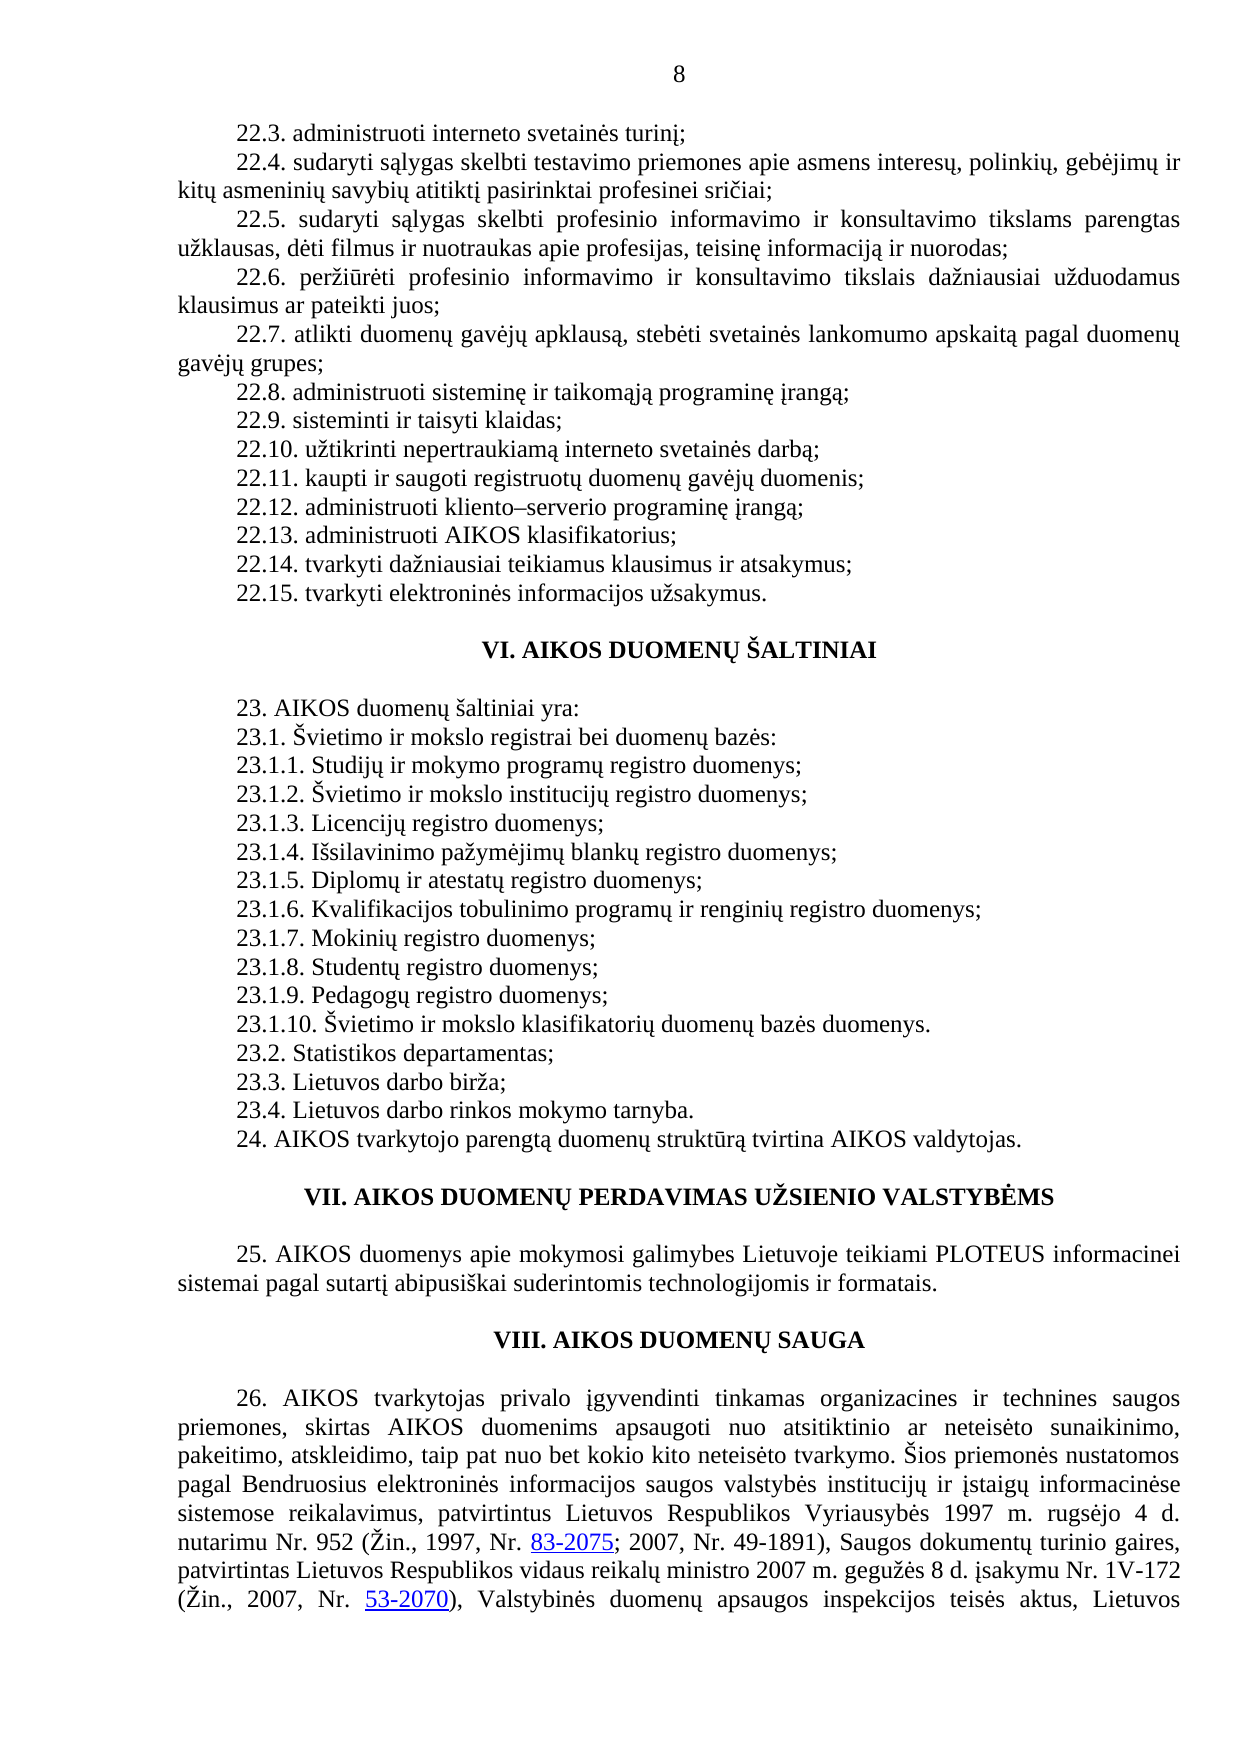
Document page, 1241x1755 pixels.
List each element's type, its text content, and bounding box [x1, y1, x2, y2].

text 23.2. Statistikos departamentas; [177, 1038, 1181, 1067]
text 23.1.5. Diplomų ir atestatų registro duomenys; [177, 866, 1181, 894]
text 22.6. peržiūrėti profesinio informavimo ir konsultavimo tikslais dažniausiai užduodamus klausimus ar pateikti juos; [177, 262, 1181, 319]
text VII. AIKOS DUOMENŲ PERDAVIMAS UŽSIENIO VALSTYBĖMS [177, 1182, 1181, 1211]
text 23.1. Švietimo ir mokslo registrai bei duomenų bazės: [177, 722, 1181, 751]
text 23. AIKOS duomenų šaltiniai yra: [177, 693, 1181, 722]
text 23.1.2. Švietimo ir mokslo institucijų registro duomenys; [177, 779, 1181, 808]
text 22.15. tvarkyti elektroninės informacijos užsakymus. [177, 578, 1181, 607]
text 23.1.8. Studentų registro duomenys; [177, 952, 1181, 981]
text 23.1.10. Švietimo ir mokslo klasifikatorių duomenų bazės duomenys. [177, 1009, 1181, 1038]
text 23.4. Lietuvos darbo rinkos mokymo tarnyba. [177, 1096, 1181, 1124]
text 24. AIKOS tvarkytojo parengtą duomenų struktūrą tvirtina AIKOS valdytojas. [177, 1124, 1181, 1153]
text 23.1.6. Kvalifikacijos tobulinimo programų ir renginių registro duomenys; [177, 894, 1181, 923]
text 22.5. sudaryti sąlygas skelbti profesinio informavimo ir konsultavimo tikslams parengtas užklausas, dėti filmus ir nuotraukas apie profesijas, teisinę informaciją ir nuorodas; [177, 204, 1181, 262]
text 23.1.3. Licencijų registro duomenys; [177, 808, 1181, 837]
text 22.11. kaupti ir saugoti registruotų duomenų gavėjų duomenis; [177, 463, 1181, 492]
text 22.4. sudaryti sąlygas skelbti testavimo priemones apie asmens interesų, polinkių, gebėjimų ir kitų asmeninių savybių atitiktį pasirinktai profesinei sričiai; [177, 147, 1181, 204]
text 26. AIKOS tvarkytojas privalo įgyvendinti tinkamas organizacines ir technines saugos priemones, skirtas AIKOS duomenims apsaugoti nuo atsitiktinio ar neteisėto sunaikinimo, pakeitimo, atskleidimo, taip pat nuo bet kokio kito neteisėto tvarkymo. Šios priemonės nustatomos pagal Bendruosius elektroninės informacijos saugos valstybės institucijų ir įstaigų informacinėse sistemose reikalavimus, patvirtintus Lietuvos Respublikos Vyriausybės 1997 m. rugsėjo 4 d. nutarimu Nr. 952 (Žin., 1997, Nr. 83-2075; 2007, Nr. 49-1891), Saugos dokumentų turinio gaires, patvirtintas Lietuvos Respublikos vidaus reikalų ministro 2007 m. gegužės 8 d. įsakymu Nr. 1V-172 (Žin., 2007, Nr. 53-2070), Valstybinės duomenų apsaugos inspekcijos teisės aktus, Lietuvos [177, 1383, 1181, 1613]
text 25. AIKOS duomenys apie mokymosi galimybes Lietuvoje teikiami PLOTEUS informacinei sistemai pagal sutartį abipusiškai suderintomis technologijomis ir formatais. [177, 1239, 1181, 1297]
text 22.14. tvarkyti dažniausiai teikiamus klausimus ir atsakymus; [177, 549, 1181, 578]
text 23.1.4. Išsilavinimo pažymėjimų blankų registro duomenys; [177, 837, 1181, 866]
text 22.12. administruoti kliento–serverio programinę įrangą; [177, 492, 1181, 521]
text 22.10. užtikrinti nepertraukiamą interneto svetainės darbą; [177, 434, 1181, 463]
text 22.8. administruoti sisteminę ir taikomąją programinę įrangą; [177, 377, 1181, 406]
text 23.3. Lietuvos darbo birža; [177, 1067, 1181, 1096]
text 23.1.9. Pedagogų registro duomenys; [177, 981, 1181, 1009]
text 22.3. administruoti interneto svetainės turinį; [177, 118, 1181, 147]
text 23.1.1. Studijų ir mokymo programų registro duomenys; [177, 751, 1181, 779]
text 22.9. sisteminti ir taisyti klaidas; [177, 406, 1181, 434]
text 22.7. atlikti duomenų gavėjų apklausą, stebėti svetainės lankomumo apskaitą pagal duomenų gavėjų grupes; [177, 319, 1181, 377]
text VI. AIKOS DUOMENŲ ŠALTINIAI [177, 636, 1181, 664]
text 23.1.7. Mokinių registro duomenys; [177, 923, 1181, 952]
text 22.13. administruoti AIKOS klasifikatorius; [177, 521, 1181, 549]
text VIII. AIKOS DUOMENŲ SAUGA [177, 1326, 1181, 1354]
